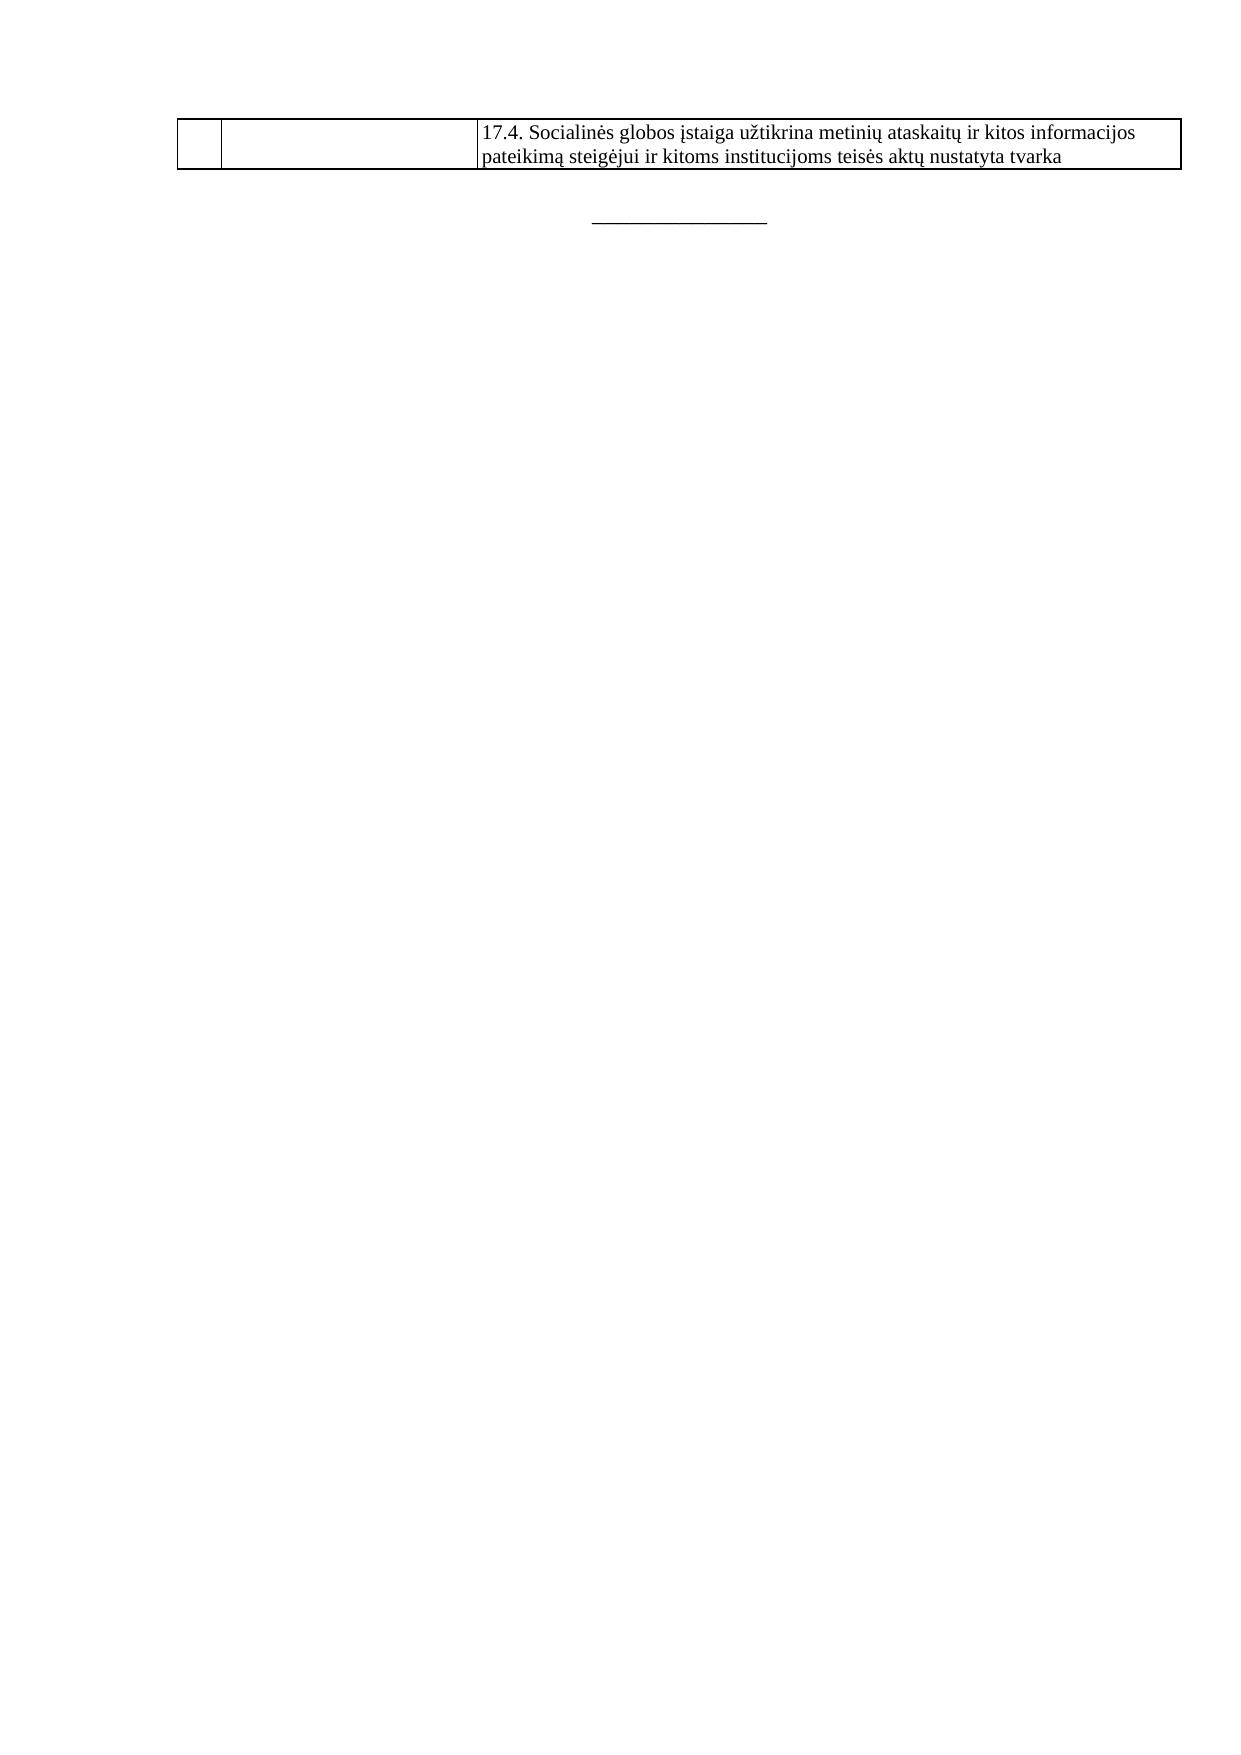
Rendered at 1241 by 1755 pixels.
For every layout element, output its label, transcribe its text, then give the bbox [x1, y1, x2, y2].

table_cell [222, 120, 477, 168]
text ______________ [177, 198, 1181, 227]
table_cell [178, 120, 221, 168]
